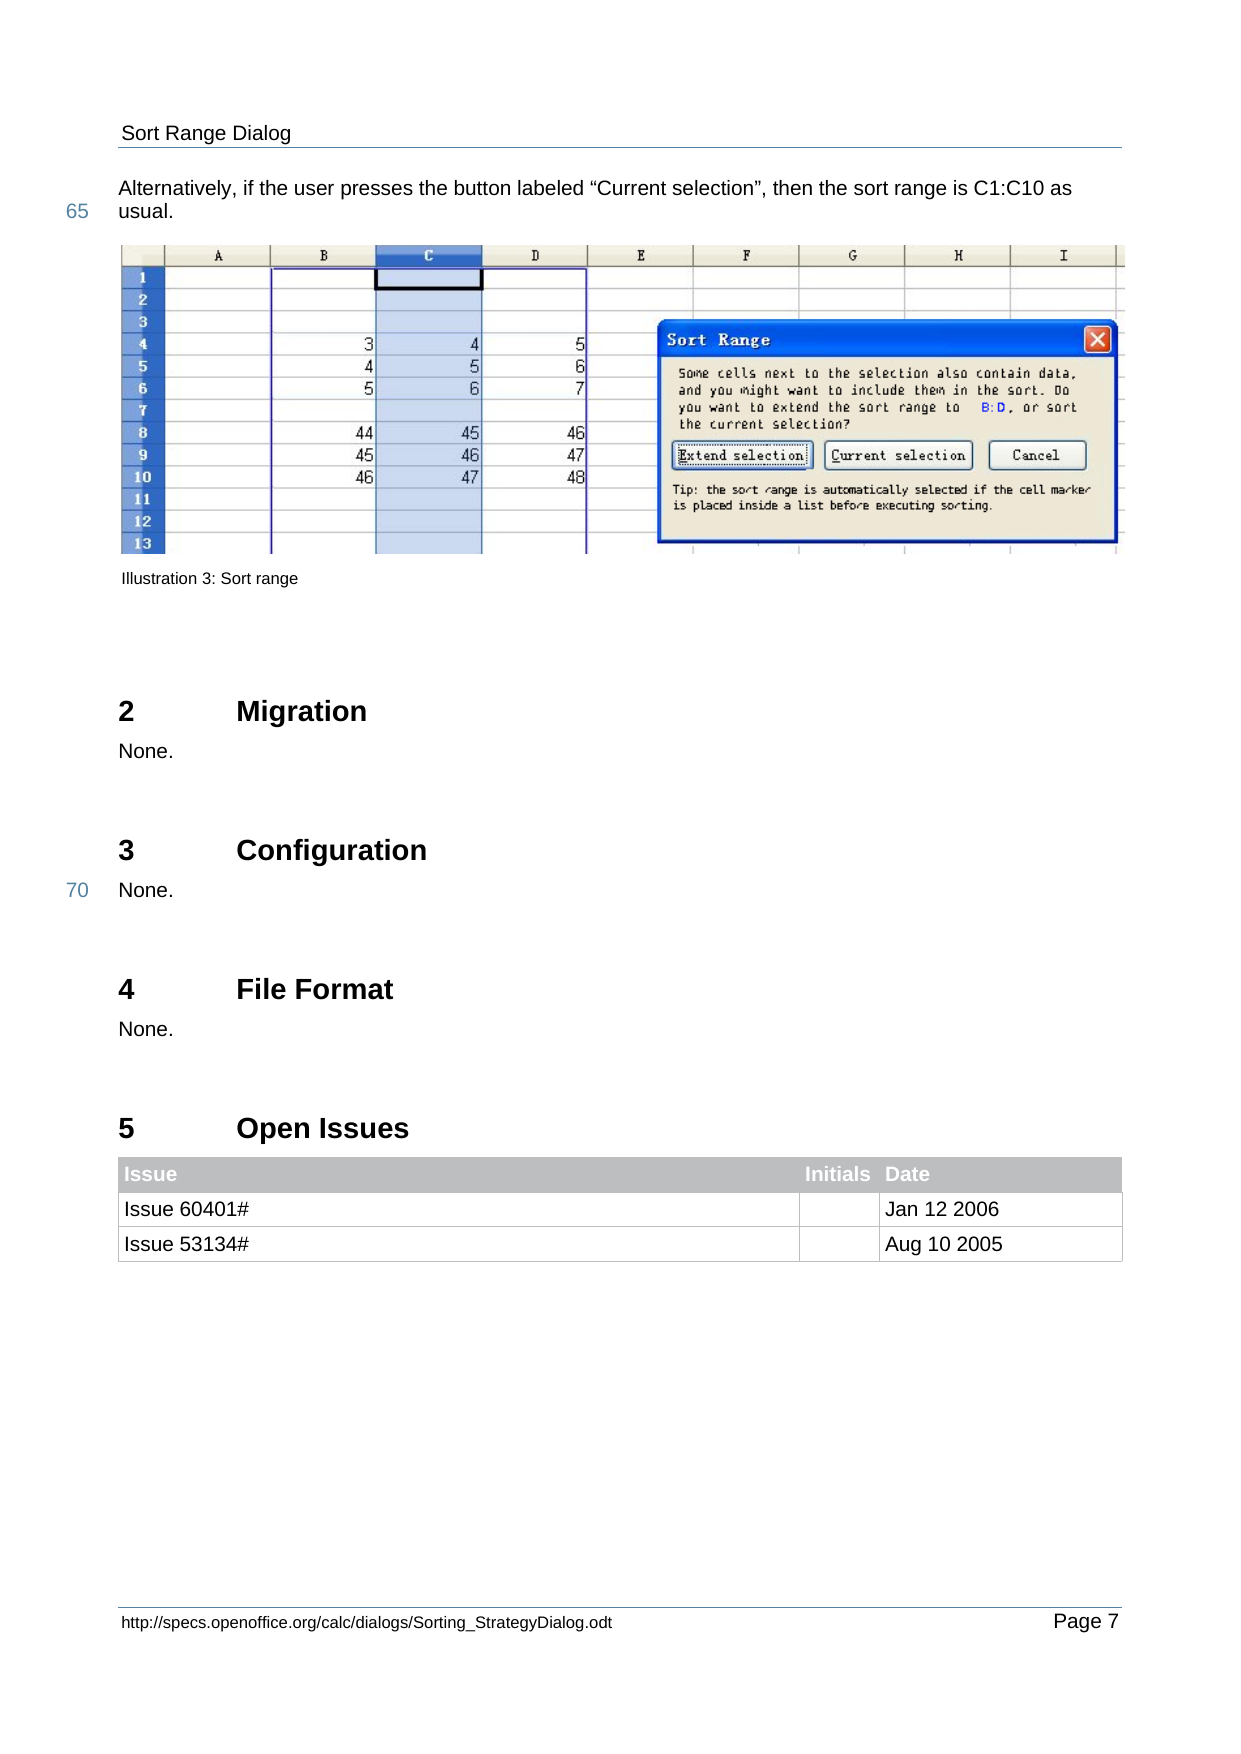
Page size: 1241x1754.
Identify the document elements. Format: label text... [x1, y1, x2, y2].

text None. [118, 878, 1122, 902]
subtitle File Format [118, 973, 1122, 1006]
table_cell Aug 10 2005 [880, 1227, 1122, 1261]
table_header Date [879, 1157, 1122, 1192]
text None. [118, 1018, 1122, 1041]
table_cell Issue 53134# [119, 1227, 799, 1261]
table_header Issue [118, 1157, 799, 1192]
text Alternatively, if the user presses the button labeled “Current selection”, then the sort range is C1:C10 as usual. [118, 177, 1122, 223]
table_cell [800, 1227, 879, 1261]
picture [121, 245, 1125, 554]
table_cell Jan 12 2006 [880, 1193, 1122, 1226]
table_cell Issue 60401# [119, 1193, 799, 1226]
subtitle Migration [118, 695, 1122, 728]
text None. [118, 739, 1122, 763]
subtitle Configuration [118, 834, 1122, 867]
text Illustration 3: Sort range [121, 554, 1125, 588]
subtitle Open Issues [118, 1112, 1122, 1145]
table_cell [800, 1193, 879, 1226]
table_header Initials [799, 1157, 879, 1192]
